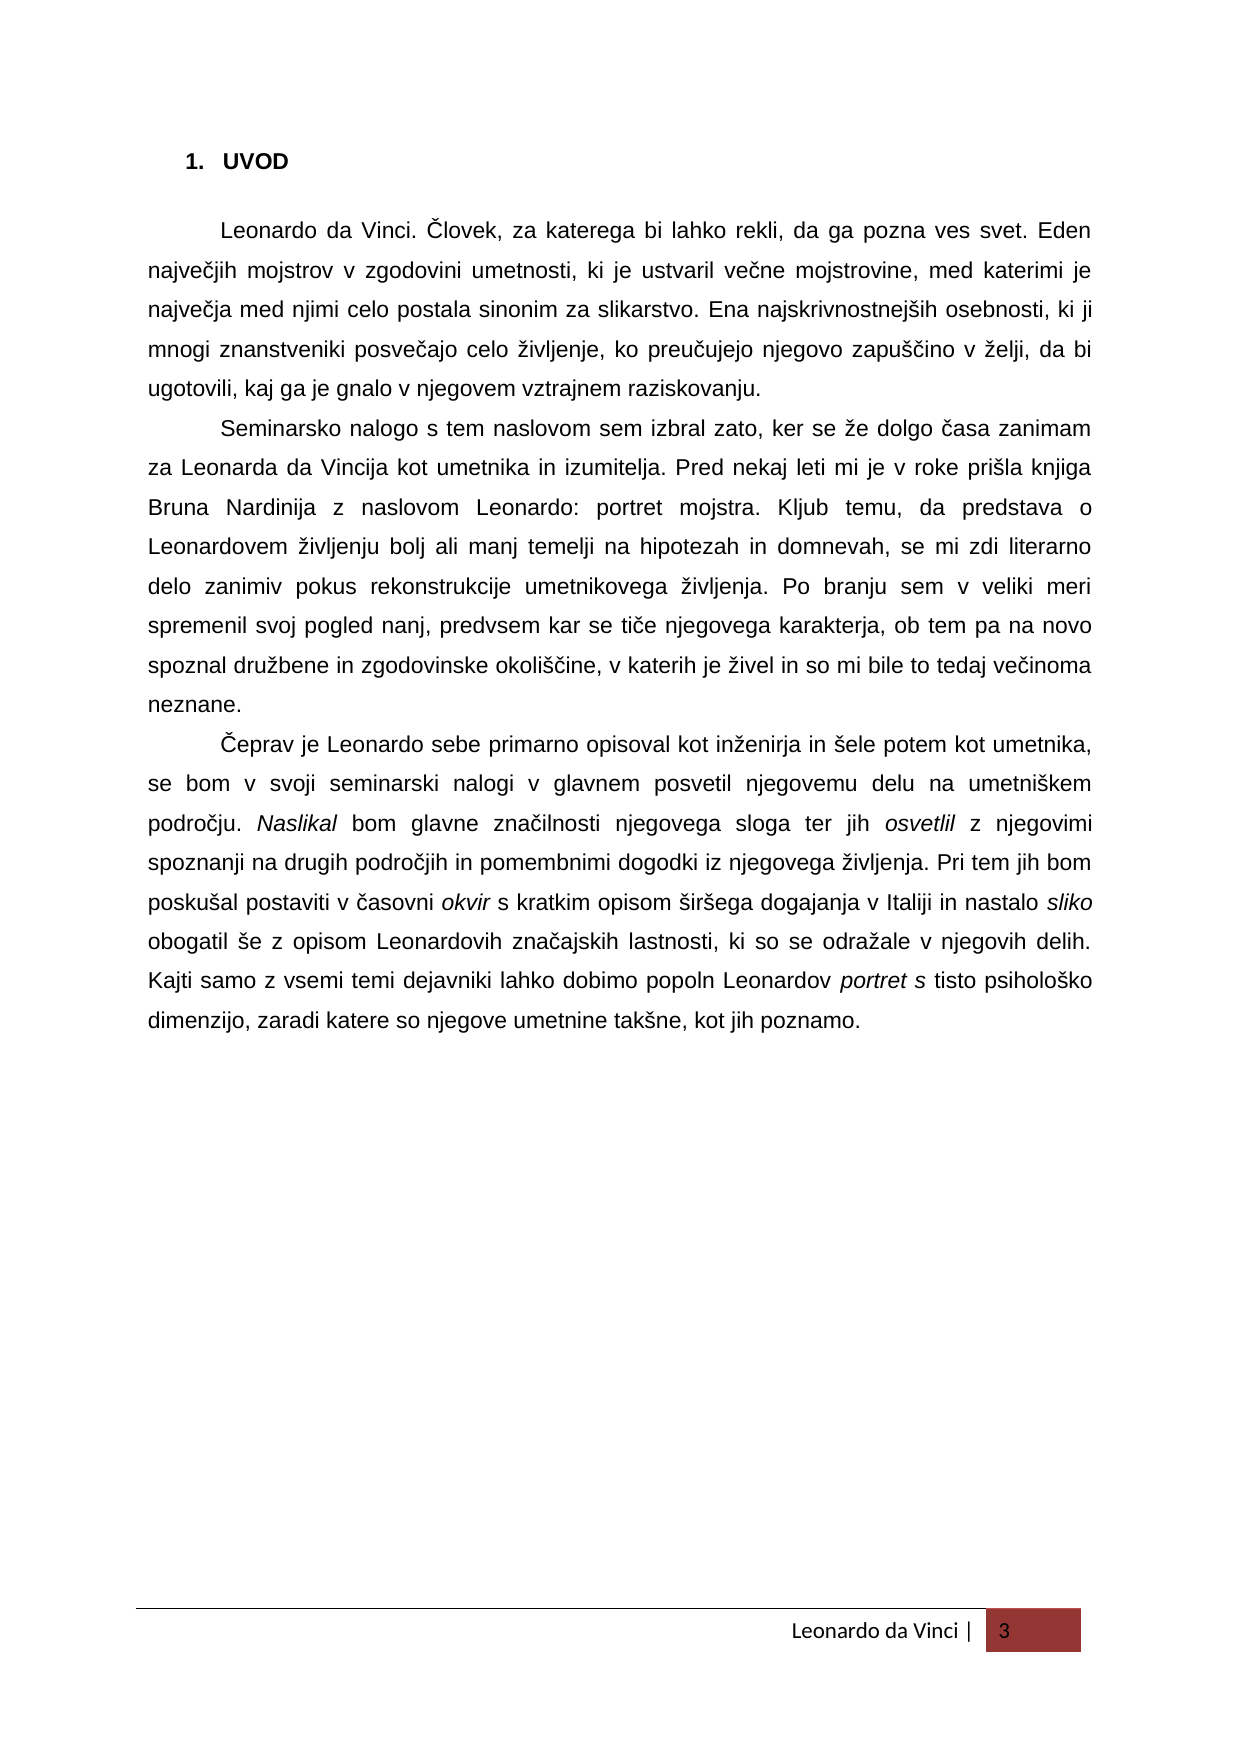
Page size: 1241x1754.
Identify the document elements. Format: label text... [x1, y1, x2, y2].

list Seminarsko nalogo s tem naslovom sem izbral zato, ker se že dolgo časa zanimam za Leonarda da Vincija kot umetnika in izumitelja. Pred nekaj leti mi je v roke prišla knjiga Bruna Nardinija z naslovom Leonardo: portret mojstra. Kljub temu, da predstava o Leonardovem življenju bolj ali manj temelji na hipotezah in domnevah, se mi zdi literarno delo zanimiv pokus rekonstrukcije umetnikovega življenja. Po branju sem v veliki meri spremenil svoj pogled nanj, predvsem kar se tiče njegovega karakterja, ob tem pa na novo spoznal družbene in zgodovinske okoliščine, v katerih je živel in so mi bile to tedaj večinoma neznane. [148, 415, 1093, 717]
text Leonardo da Vinci. Človek, za katerega bi lahko rekli, da ga pozna ves svet. Eden največjih mojstrov v zgodovini umetnosti, ki je ustvaril večne mojstrovine, med katerimi je največja med njimi celo postala sinonim za slikarstvo. Ena najskrivnostnejših osebnosti, ki ji mnogi znanstveniki posvečajo celo življenje, ko preučujejo njegovo zapuščino v želji, da bi ugotovili, kaj ga je gnalo v njegovem vztrajnem raziskovanju. [148, 217, 1093, 402]
list Čeprav je Leonardo sebe primarno opisoval kot inženirja in šele potem kot umetnika, se bom v svoji seminarski nalogi v glavnem posvetil njegovemu delu na umetniškem področju. Naslikal bom glavne značilnosti njegovega sloga ter jih osvetlil z njegovimi spoznanji na drugih področjih in pomembnimi dogodki iz njegovega življenja. Pri tem jih bom poskušal postaviti v časovni okvir s kratkim opisom širšega dogajanja v Italiji in nastalo sliko obogatil še z opisom Leonardovih značajskih lastnosti, ki so se odražale v njegovih delih. Kajti samo z vsemi temi dejavniki lahko dobimo popoln Leonardov portret s tisto psihološko dimenzijo, zaradi katere so njegove umetnine takšne, kot jih poznamo. [148, 731, 1093, 1033]
subtitle UVOD [185, 148, 1093, 174]
